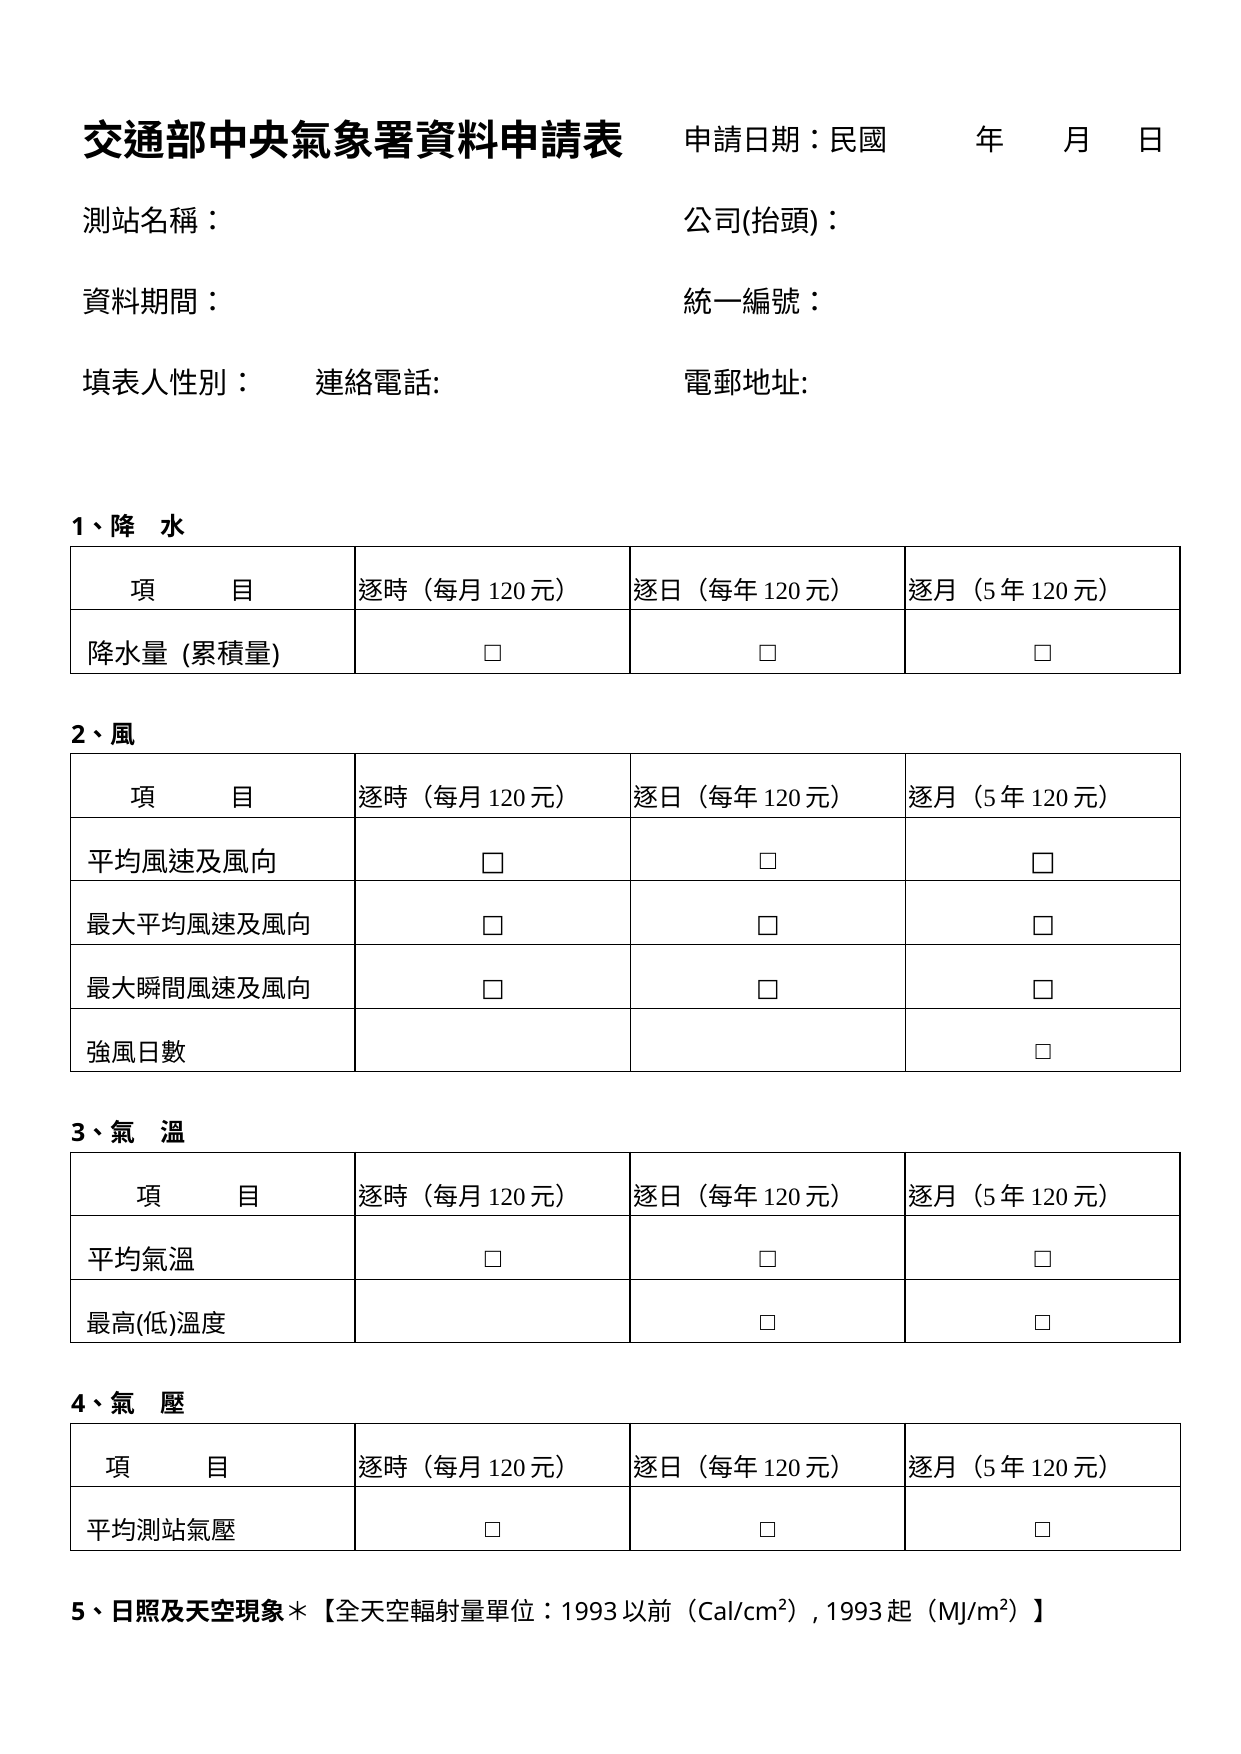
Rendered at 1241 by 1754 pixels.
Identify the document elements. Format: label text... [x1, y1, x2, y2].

table_header 逐日（每年120元） [631, 1424, 904, 1486]
table_header 逐時（每月120元） [356, 547, 629, 609]
table_header 逐時（每月120元） [356, 1424, 629, 1486]
table_cell □ [356, 1216, 629, 1279]
text 4、氣 壓 [71, 1360, 1181, 1423]
table_cell [356, 1280, 629, 1342]
table_cell □ [906, 610, 1179, 673]
table_cell □ [356, 945, 630, 1007]
text 1、降 水 [71, 483, 1181, 546]
table_header 逐月（5年120元） [906, 1153, 1179, 1215]
table_cell 平均風速及風向 [71, 818, 354, 880]
table_header 項 目 [71, 1424, 354, 1486]
table_cell 填表人性別： 連絡電話: [71, 340, 672, 421]
table_header 逐時（每月120元） [356, 1153, 629, 1215]
table_header 逐月（5年120元） [906, 1424, 1180, 1486]
table_cell □ [631, 945, 905, 1007]
table_cell □ [356, 818, 630, 880]
table_cell 最大平均風速及風向 [71, 881, 354, 944]
text 2、風 [71, 691, 1181, 753]
table_cell □ [356, 610, 629, 673]
table_cell □ [906, 1009, 1180, 1071]
table_header 逐日（每年120元） [631, 547, 904, 609]
table_cell □ [906, 1487, 1180, 1550]
table_header 逐時（每月120元） [356, 754, 630, 817]
table_cell □ [906, 945, 1180, 1007]
table_cell [631, 1009, 905, 1071]
table_header 項 目 [71, 754, 354, 817]
table_cell 測站名稱： [71, 177, 672, 258]
table_cell □ [631, 1487, 904, 1550]
table_header 申請日期：民國 年 月 日 [673, 96, 1188, 177]
table_cell 強風日數 [71, 1009, 354, 1071]
table_header 逐月（5年120元） [906, 754, 1180, 817]
table_cell □ [356, 881, 630, 944]
table_header 項 目 [71, 1153, 354, 1215]
table_cell □ [631, 818, 905, 880]
table_cell 降水量 (累積量) [71, 610, 354, 673]
table_cell □ [631, 1280, 904, 1342]
table_cell □ [631, 1216, 904, 1279]
table_cell □ [356, 1487, 629, 1550]
text 5、日照及天空現象＊【全天空輻射量單位：1993以前（Cal/cm²）, 1993起（MJ/m²）】 [71, 1568, 1181, 1630]
table_cell 公司(抬頭)： [673, 177, 1188, 258]
table_cell 資料期間： [71, 258, 672, 339]
table_cell [356, 1009, 630, 1071]
table_header 逐月（5年120元） [906, 547, 1179, 609]
table_header 項 目 [71, 547, 354, 609]
table_cell 電郵地址: [673, 340, 1188, 421]
table_cell □ [631, 881, 905, 944]
table_cell 最高(低)溫度 [71, 1280, 354, 1342]
table_cell □ [631, 610, 904, 673]
table_cell 平均氣溫 [71, 1216, 354, 1279]
table_cell 平均測站氣壓 [71, 1487, 354, 1550]
table_cell 統一編號： [673, 258, 1188, 339]
table_cell □ [906, 1216, 1179, 1279]
table_cell □ [906, 881, 1180, 944]
table_cell □ [906, 818, 1180, 880]
table_header 交通部中央氣象署資料申請表 [71, 96, 672, 177]
text 3、氣 溫 [71, 1089, 1181, 1152]
table_cell □ [906, 1280, 1179, 1342]
table_header 逐日（每年120元） [631, 1153, 904, 1215]
table_cell 最大瞬間風速及風向 [71, 945, 354, 1007]
table_header 逐日（每年120元） [631, 754, 905, 817]
